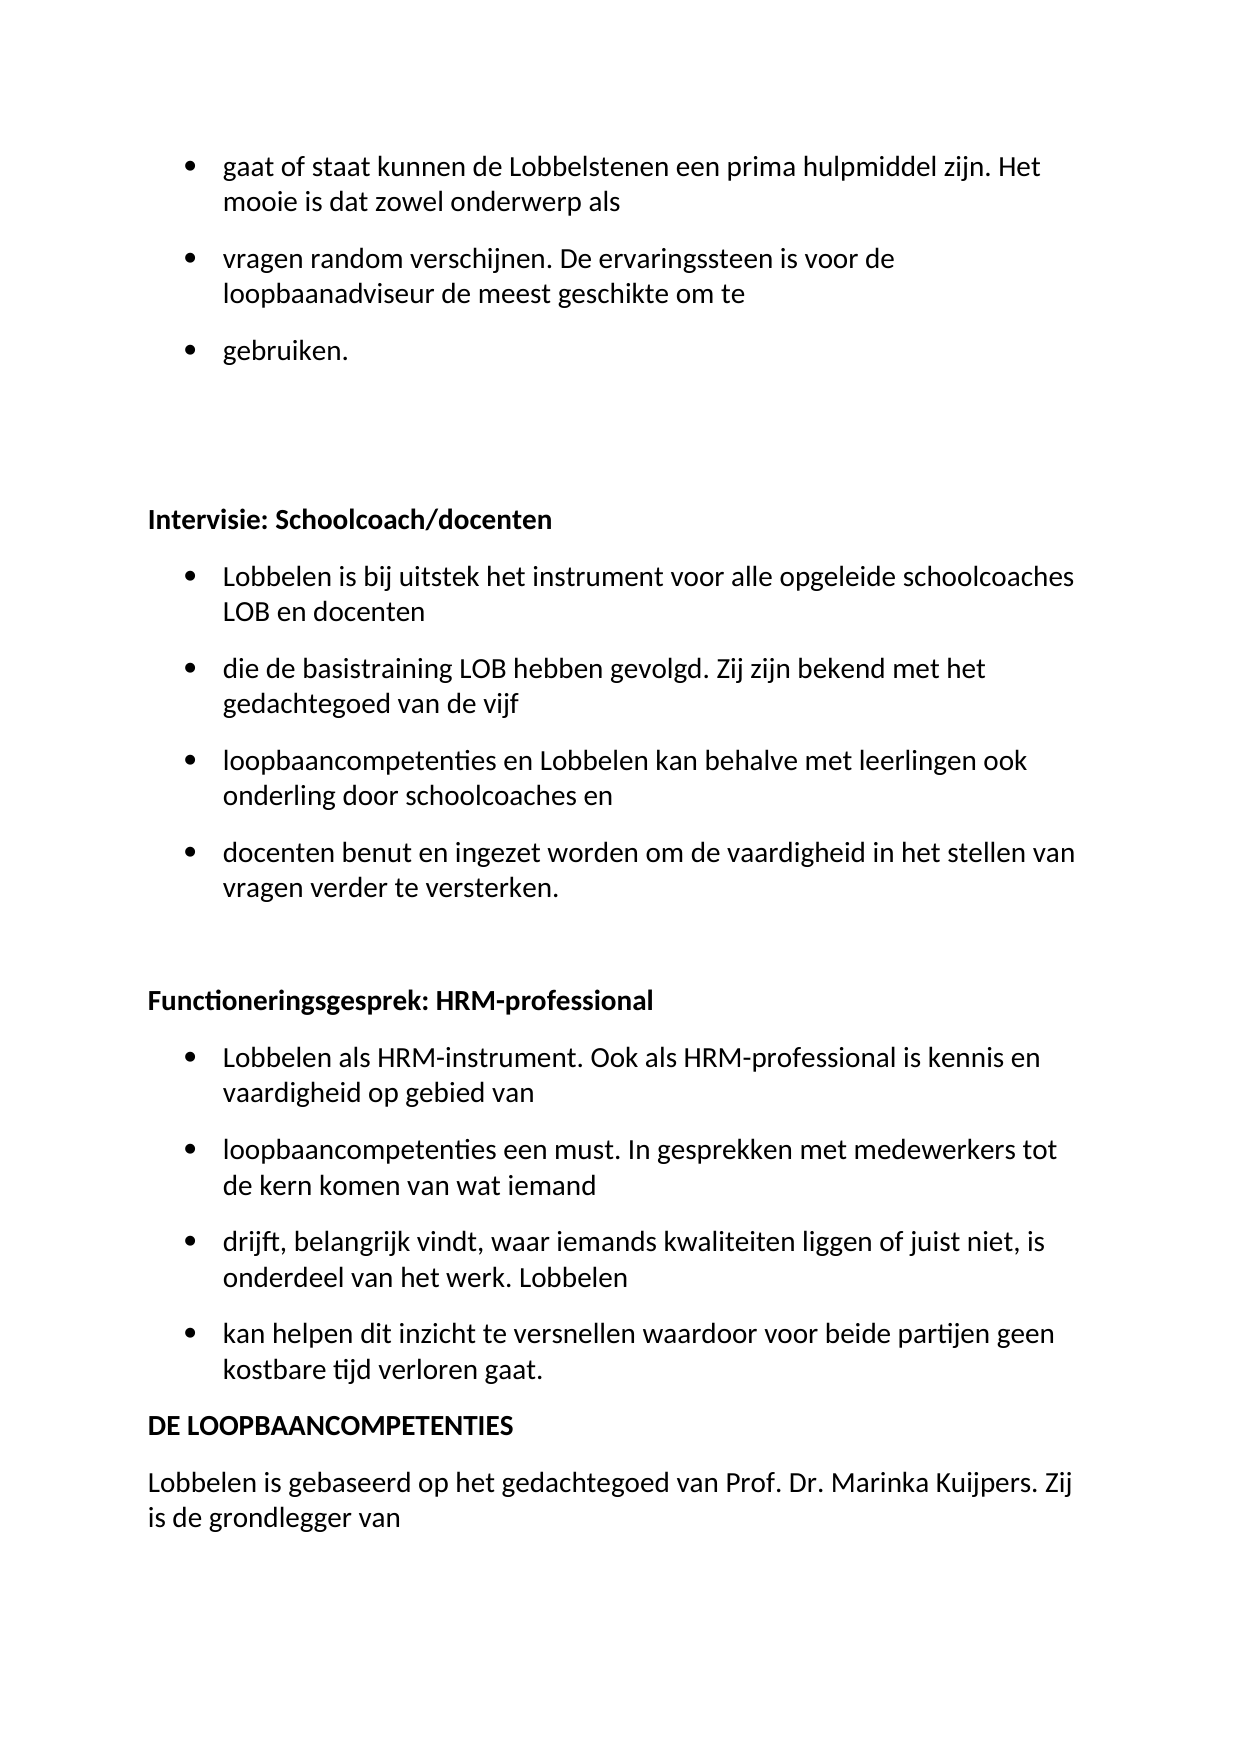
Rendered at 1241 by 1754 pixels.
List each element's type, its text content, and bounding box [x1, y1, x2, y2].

list die de basistraining LOB hebben gevolgd. Zij zijn bekend met het gedachtegoed van de vijf [185, 650, 1093, 721]
list vragen random verschijnen. De ervaringssteen is voor de loopbaanadviseur de meest geschikte om te [185, 240, 1093, 311]
list Lobbelen als HRM-instrument. Ook als HRM-professional is kennis en vaardigheid op gebied van [185, 1039, 1093, 1110]
text Functioneringsgesprek: HRM-professional [148, 982, 1093, 1018]
list kan helpen dit inzicht te versnellen waardoor voor beide partijen geen kostbare tijd verloren gaat. [185, 1315, 1093, 1386]
list docenten benut en ingezet worden om de vaardigheid in het stellen van vragen verder te versterken. [185, 834, 1093, 905]
text Lobbelen is gebaseerd op het gedachtegoed van Prof. Dr. Marinka Kuijpers. Zij is de grondlegger van [148, 1464, 1093, 1535]
text DE LOOPBAANCOMPETENTIES [148, 1407, 1093, 1443]
list drijft, belangrijk vindt, waar iemands kwaliteiten liggen of juist niet, is onderdeel van het werk. Lobbelen [185, 1223, 1093, 1294]
text Intervisie: Schoolcoach/docenten [148, 501, 1093, 537]
list loopbaancompetenties en Lobbelen kan behalve met leerlingen ook onderling door schoolcoaches en [185, 742, 1093, 813]
list gebruiken. [185, 332, 1093, 367]
list gaat of staat kunnen de Lobbelstenen een prima hulpmiddel zijn. Het mooie is dat zowel onderwerp als [185, 148, 1093, 219]
list loopbaancompetenties een must. In gesprekken met medewerkers tot de kern komen van wat iemand [185, 1131, 1093, 1202]
list Lobbelen is bij uitstek het instrument voor alle opgeleide schoolcoaches LOB en docenten [185, 558, 1093, 629]
